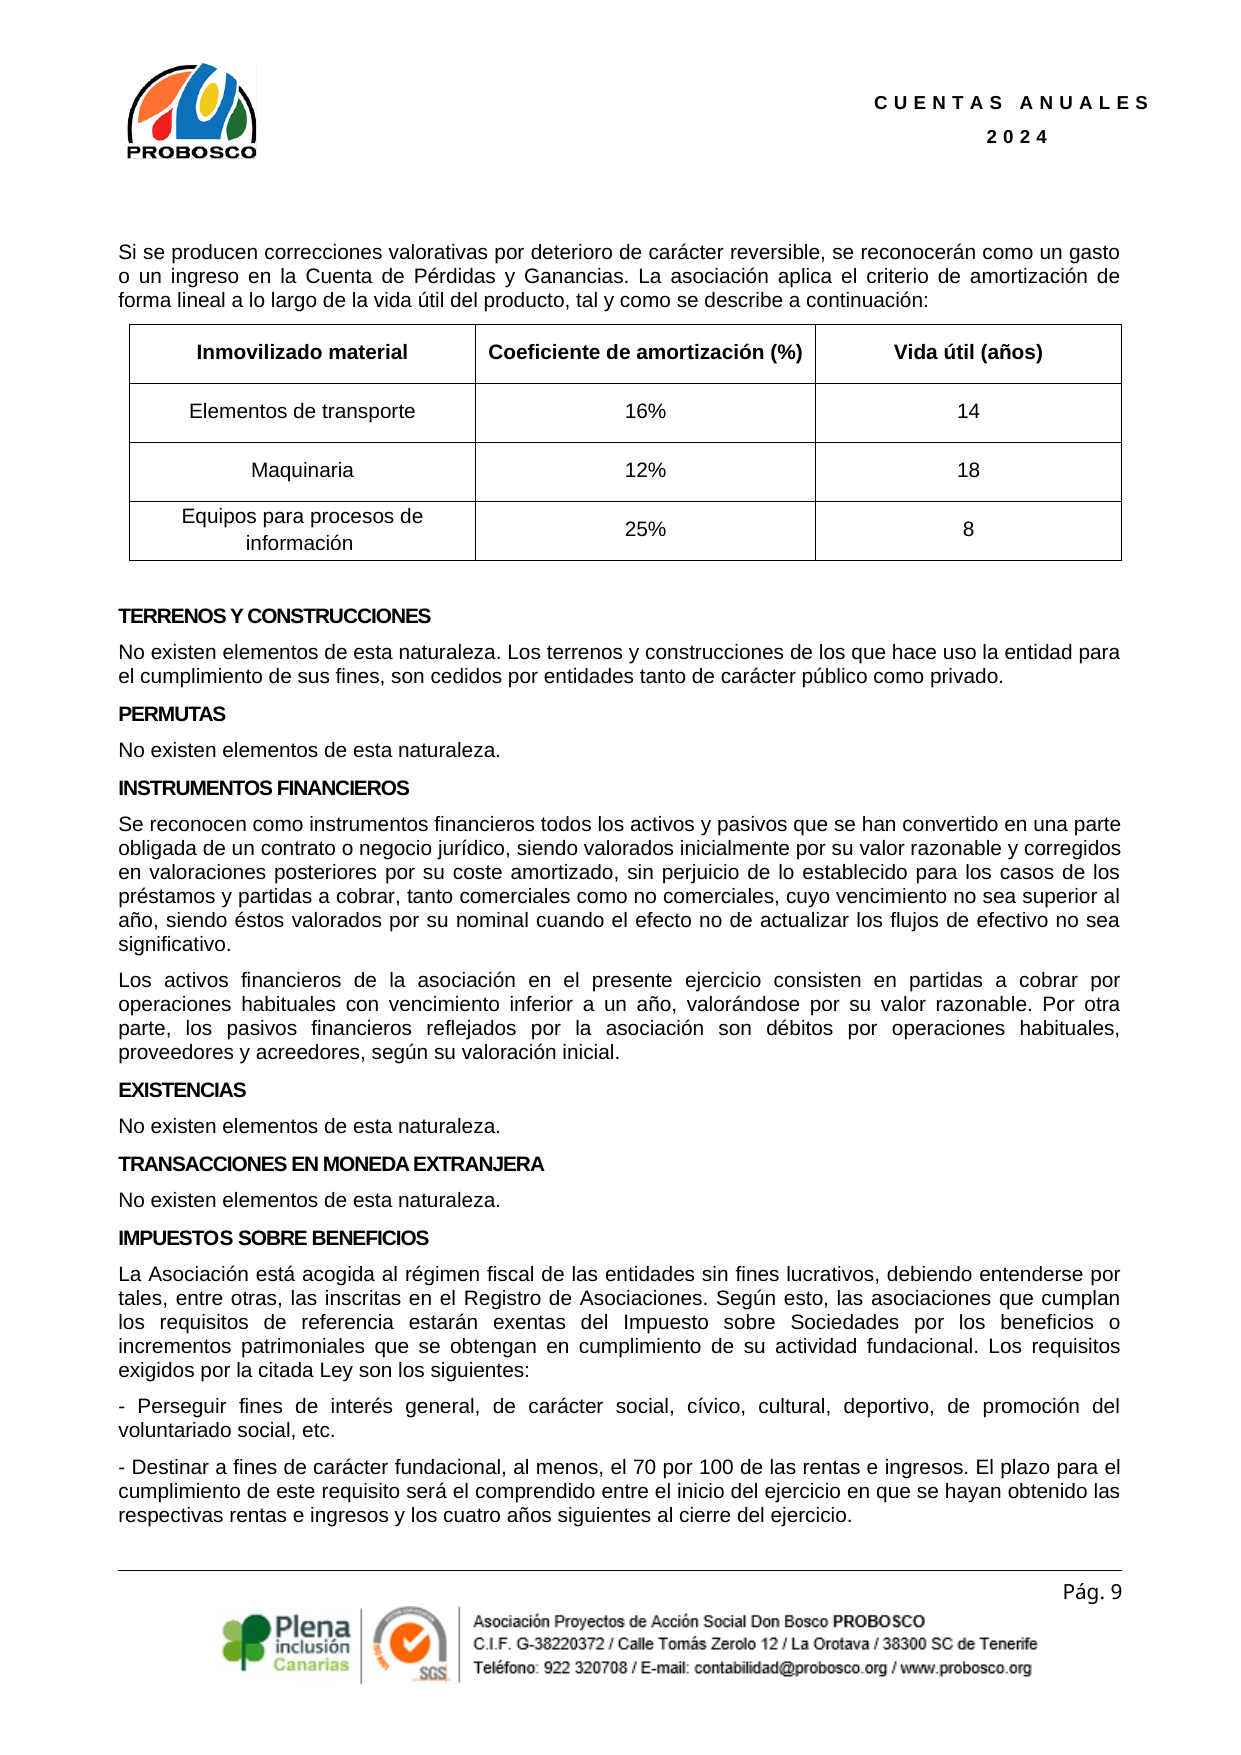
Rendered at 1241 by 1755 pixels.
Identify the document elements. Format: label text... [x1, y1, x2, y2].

text Si se producen correcciones valorativas por deterioro de carácter reversible, se reconocerán como un gasto o un ingreso en la Cuenta de Pérdidas y Ganancias. La asociación aplica el criterio de amortización de forma lineal a lo largo de la vida útil del producto, tal y como se describe a continuación: [118, 239, 1122, 279]
